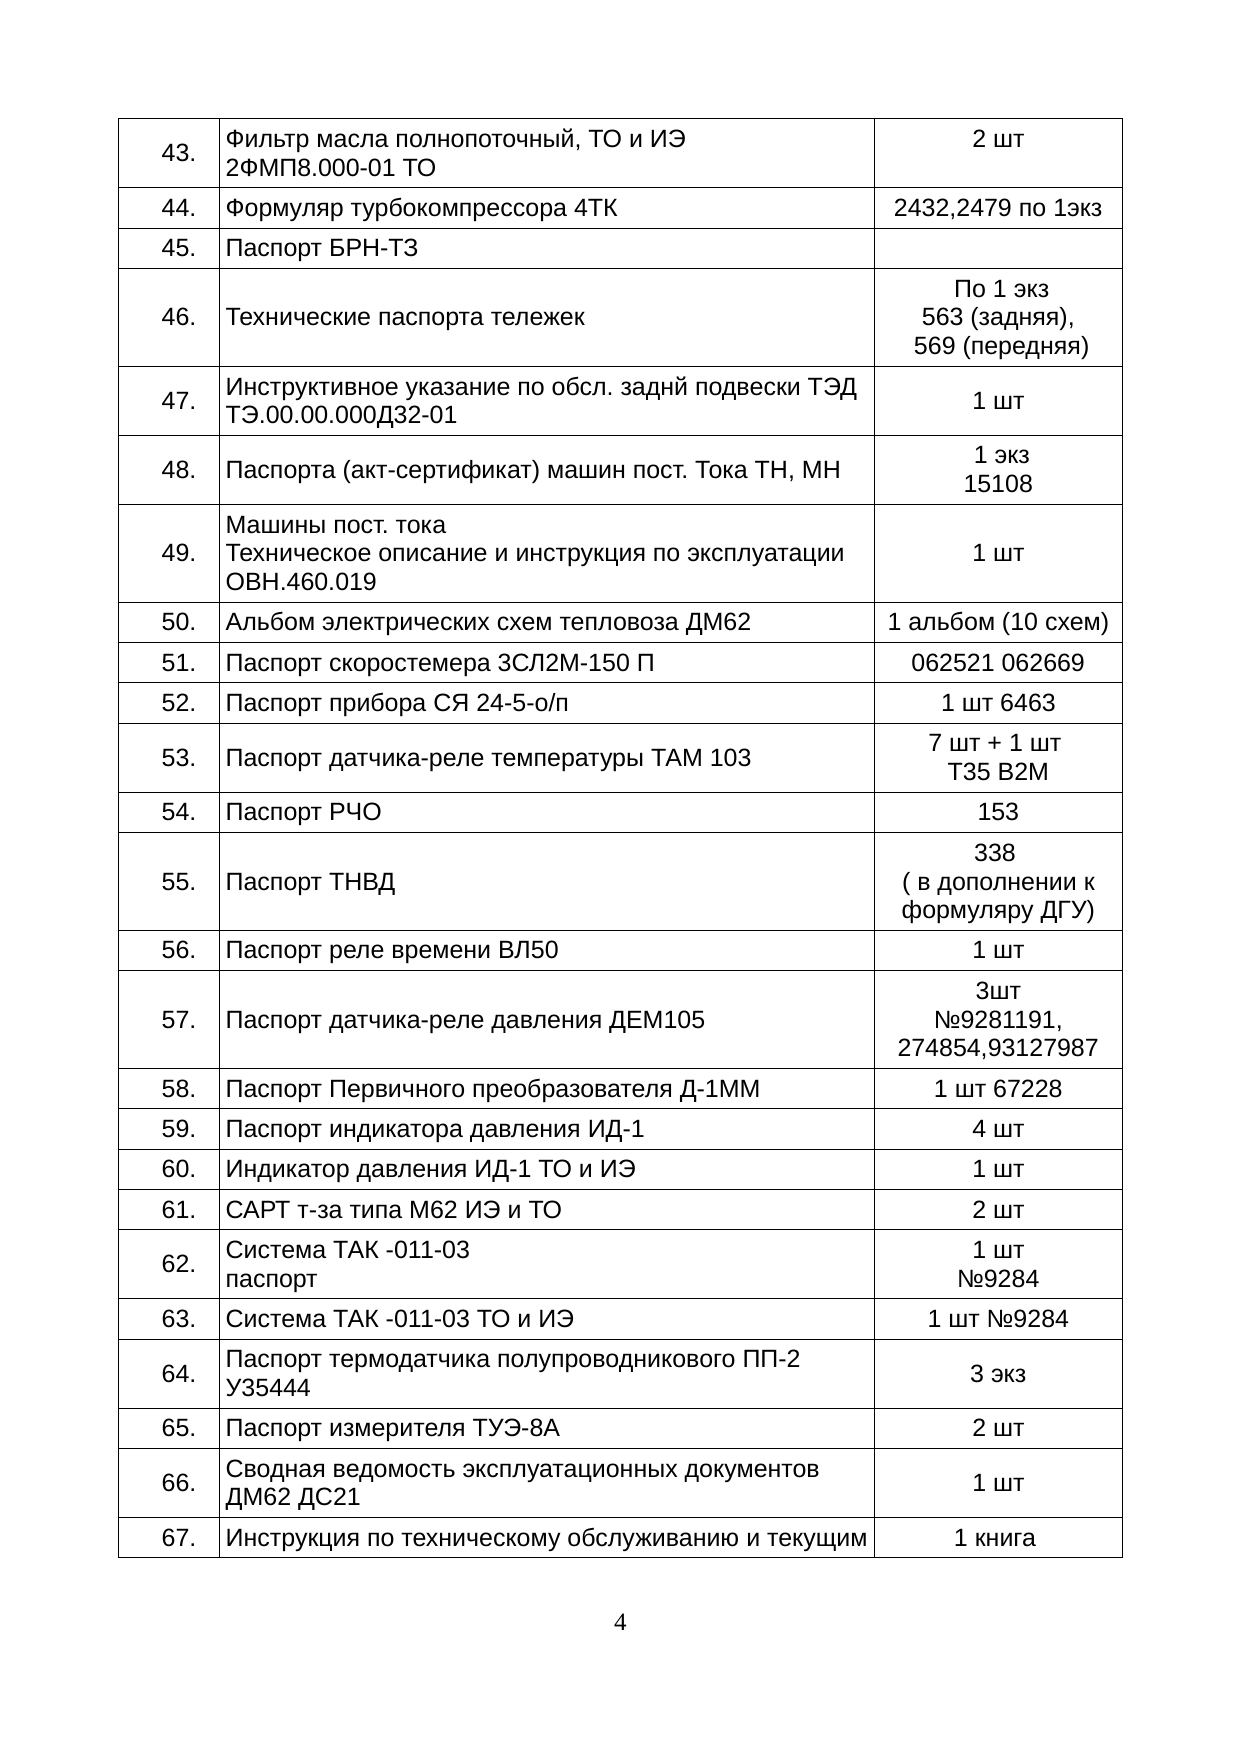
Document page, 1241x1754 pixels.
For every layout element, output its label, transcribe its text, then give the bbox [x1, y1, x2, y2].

table_cell 338 ( в дополнении к формуляру ДГУ) [875, 833, 1122, 930]
table_cell Паспорт измерителя ТУЭ-8А [220, 1409, 874, 1448]
table_cell Сводная ведомость эксплуатационных документов ДМ62 ДС21 [220, 1449, 874, 1517]
table_cell [119, 1069, 219, 1108]
table_cell 3шт №9281191, 274854,93127987 [875, 971, 1122, 1068]
table_cell 1 шт №9284 [875, 1230, 1122, 1298]
table_cell [119, 505, 219, 602]
table_cell [119, 1409, 219, 1448]
table_cell [119, 1150, 219, 1189]
table_cell [119, 1299, 219, 1338]
table_cell Альбом электрических схем тепловоза ДМ62 [220, 603, 874, 642]
table_cell Паспорт термодатчика полупроводникового ПП-2 У35444 [220, 1340, 874, 1407]
table_cell 1 шт [875, 367, 1122, 435]
table_cell 1 шт №9284 [875, 1299, 1122, 1338]
table_cell Индикатор давления ИД-1 ТО и ИЭ [220, 1150, 874, 1189]
table_cell 3 экз [875, 1340, 1122, 1407]
table_cell [119, 188, 219, 227]
table_cell 7 шт + 1 шт Т35 В2М [875, 724, 1122, 792]
table_cell [119, 1449, 219, 1517]
table_cell Система ТАК -011-03 ТО и ИЭ [220, 1299, 874, 1338]
table_cell [119, 436, 219, 504]
table_cell Система ТАК -011-03 паспорт [220, 1230, 874, 1298]
table_cell Инструкция по техническому обслуживанию и текущим [220, 1518, 874, 1557]
table_cell [119, 367, 219, 435]
table_cell Паспорт датчика-реле давления ДЕМ105 [220, 971, 874, 1068]
table_cell Паспорт датчика-реле температуры ТАМ 103 [220, 724, 874, 792]
table_cell САРТ т-за типа М62 ИЭ и ТО [220, 1190, 874, 1229]
table_cell 1 шт 6463 [875, 683, 1122, 722]
table_cell 062521 062669 [875, 643, 1122, 682]
table_cell [119, 269, 219, 366]
table_cell Паспорт прибора СЯ 24-5-о/п [220, 683, 874, 722]
table_cell [875, 229, 1122, 268]
table_cell 4 шт [875, 1109, 1122, 1148]
table_cell Формуляр турбокомпрессора 4ТК [220, 188, 874, 227]
table_cell [119, 793, 219, 832]
table_cell 2 шт [875, 1409, 1122, 1448]
table_cell [119, 1230, 219, 1298]
table_cell 2 шт [875, 119, 1122, 187]
table_cell Паспорта (акт-сертификат) машин пост. Тока ТН, МН [220, 436, 874, 504]
table_cell [119, 643, 219, 682]
table_cell Паспорт скоростемера 3СЛ2М-150 П [220, 643, 874, 682]
table_cell [119, 1109, 219, 1148]
table_cell Паспорт Первичного преобразователя Д-1ММ [220, 1069, 874, 1108]
table_cell 1 шт [875, 1150, 1122, 1189]
table_cell Паспорт ТНВД [220, 833, 874, 930]
table_cell [119, 119, 219, 187]
table_cell [119, 971, 219, 1068]
table_cell Фильтр масла полнопоточный, ТО и ИЭ 2ФМП8.000-01 ТО [220, 119, 874, 187]
table_cell [119, 1340, 219, 1407]
table_cell 1 альбом (10 схем) [875, 603, 1122, 642]
table_cell Паспорт индикатора давления ИД-1 [220, 1109, 874, 1148]
table_cell [119, 724, 219, 792]
table_cell 1 шт 67228 [875, 1069, 1122, 1108]
table_cell Паспорт РЧО [220, 793, 874, 832]
table_cell 2432,2479 по 1экз [875, 188, 1122, 227]
table_cell [119, 229, 219, 268]
table_cell [119, 603, 219, 642]
table_cell 1 книга [875, 1518, 1122, 1557]
table_cell Паспорт реле времени ВЛ50 [220, 931, 874, 970]
table_cell 1 шт [875, 505, 1122, 602]
table_cell [119, 683, 219, 722]
table_cell Инструктивное указание по обсл. заднй подвески ТЭД ТЭ.00.00.000Д32-01 [220, 367, 874, 435]
table_cell Машины пост. тока Техническое описание и инструкция по эксплуатации ОВН.460.019 [220, 505, 874, 602]
table_cell 1 шт [875, 931, 1122, 970]
table_cell Технические паспорта тележек [220, 269, 874, 366]
table_cell Паспорт БРН-ТЗ [220, 229, 874, 268]
table_cell По 1 экз 563 (задняя), 569 (передняя) [875, 269, 1122, 366]
table_cell [119, 1190, 219, 1229]
table_cell 1 шт [875, 1449, 1122, 1517]
table_cell [119, 833, 219, 930]
table_cell [119, 1518, 219, 1557]
table_cell 2 шт [875, 1190, 1122, 1229]
table_cell [119, 931, 219, 970]
table_cell 1 экз 15108 [875, 436, 1122, 504]
table_cell 153 [875, 793, 1122, 832]
